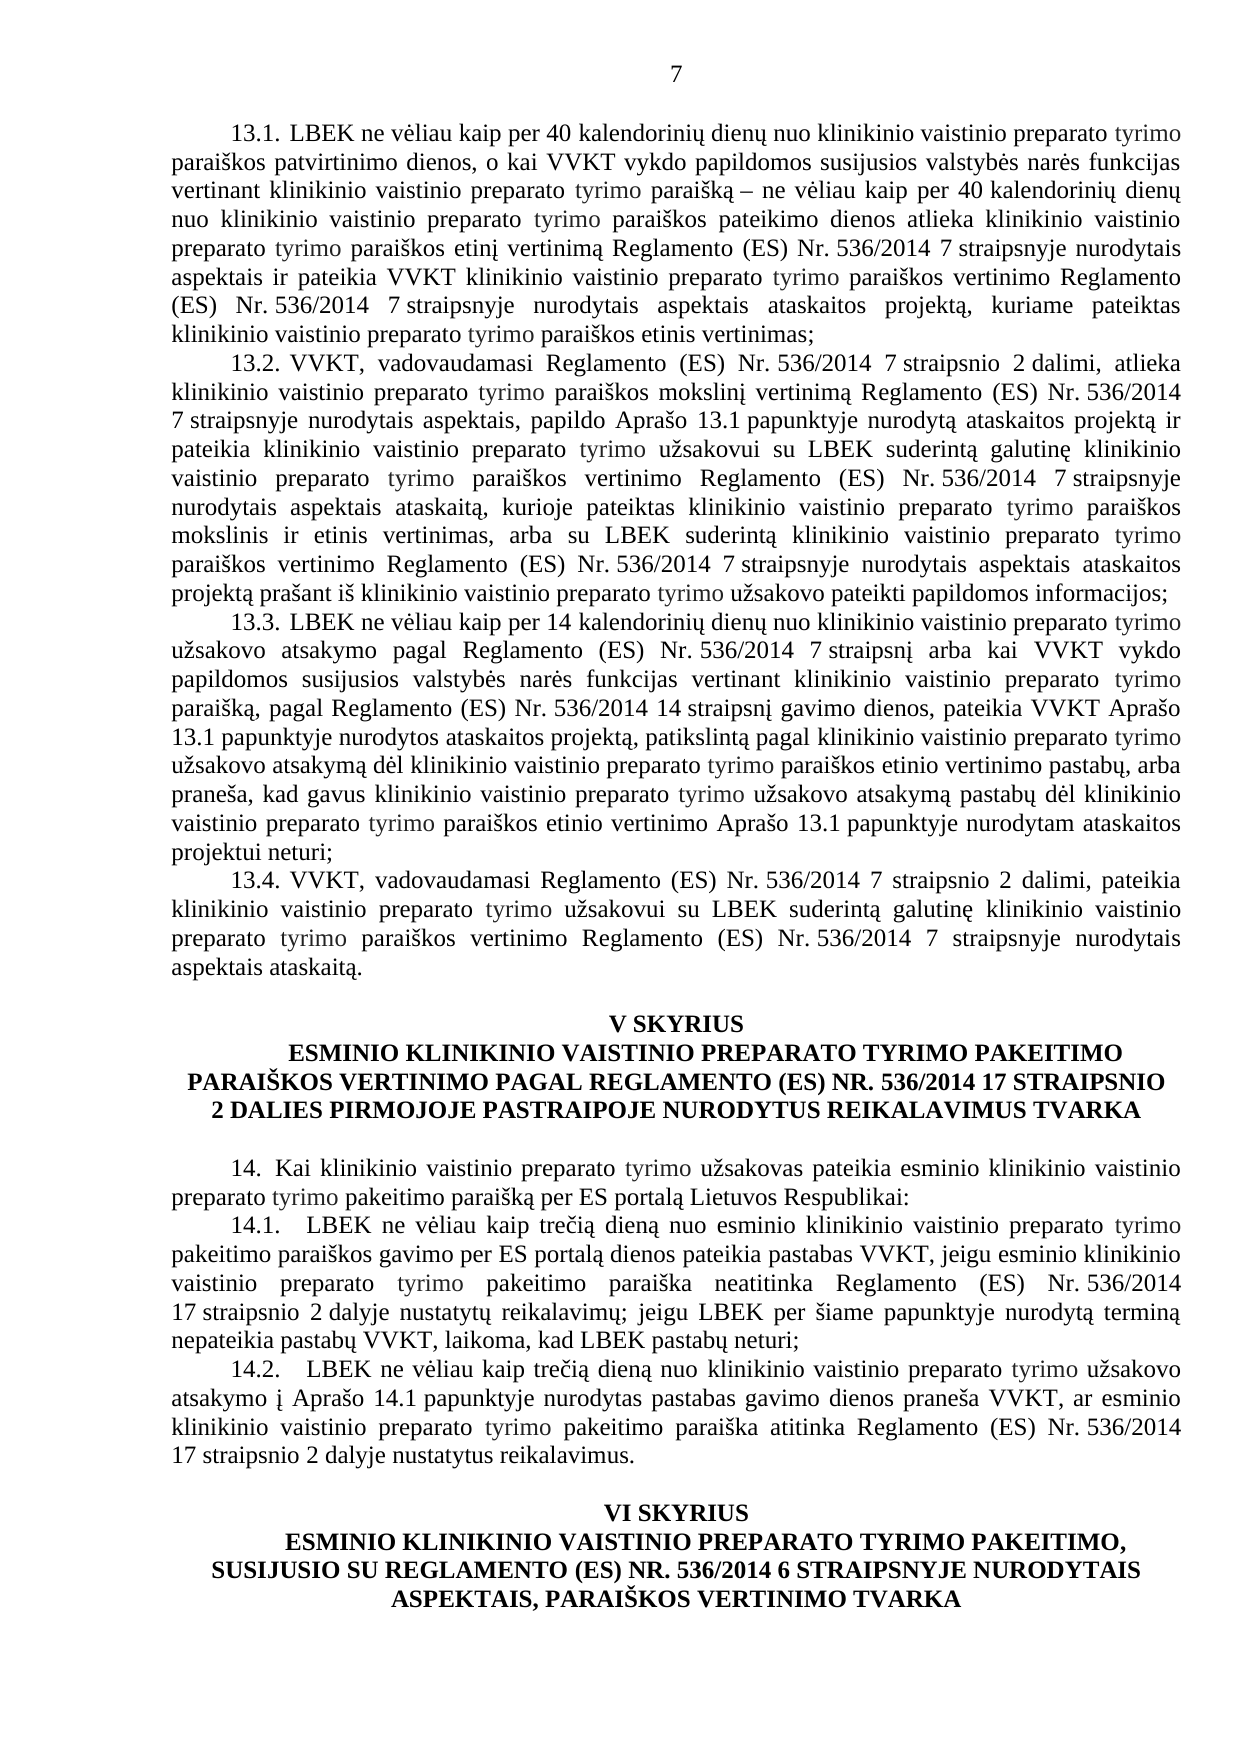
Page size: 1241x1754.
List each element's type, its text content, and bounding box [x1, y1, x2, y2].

text 14.1. LBEK ne vėliau kaip trečią dieną nuo esminio klinikinio vaistinio preparato tyrimo pakeitimo paraiškos gavimo per ES portalą dienos pateikia pastabas VVKT, jeigu esminio klinikinio vaistinio preparato tyrimo pakeitimo paraiška neatitinka Reglamento (ES) Nr. 536/2014 17 straipsnio 2 dalyje nustatytų reikalavimų; jeigu LBEK per šiame papunktyje nurodytą terminą nepateikia pastabų VVKT, laikoma, kad LBEK pastabų neturi; [171, 1211, 1181, 1354]
text ESMINIO KLINIKINIO VAISTINIO PREPARATO TYRIMO PAKEITIMO, SUSIJUSIO SU REGLAMENTO (ES) NR. 536/2014 6 STRAIPSNYJE NURODYTAIS ASPEKTAIS, PARAIŠKOS VERTINIMO TVARKA [171, 1527, 1181, 1613]
text 13.2. VVKT, vadovaudamasi Reglamento (ES) Nr. 536/2014 7 straipsnio 2 dalimi, atlieka klinikinio vaistinio preparato tyrimo paraiškos mokslinį vertinimą Reglamento (ES) Nr. 536/2014 7 straipsnyje nurodytais aspektais, papildo Aprašo 13.1 papunktyje nurodytą ataskaitos projektą ir pateikia klinikinio vaistinio preparato tyrimo užsakovui su LBEK suderintą galutinę klinikinio vaistinio preparato tyrimo paraiškos vertinimo Reglamento (ES) Nr. 536/2014 7 straipsnyje nurodytais aspektais ataskaitą, kurioje pateiktas klinikinio vaistinio preparato tyrimo paraiškos mokslinis ir etinis vertinimas, arba su LBEK suderintą klinikinio vaistinio preparato tyrimo paraiškos vertinimo Reglamento (ES) Nr. 536/2014 7 straipsnyje nurodytais aspektais ataskaitos projektą prašant iš klinikinio vaistinio preparato tyrimo užsakovo pateikti papildomos informacijos; [171, 348, 1181, 607]
text ESMINIO KLINIKINIO VAISTINIO PREPARATO TYRIMO PAKEITIMO PARAIŠKOS VERTINIMO PAGAL REGLAMENTO (ES) NR. 536/2014 17 STRAIPSNIO 2 DALIES PIRMOJOJE PASTRAIPOJE NURODYTUS REIKALAVIMUS TVARKA [171, 1038, 1181, 1124]
text 13.4. VVKT, vadovaudamasi Reglamento (ES) Nr. 536/2014 7 straipsnio 2 dalimi, pateikia klinikinio vaistinio preparato tyrimo užsakovui su LBEK suderintą galutinę klinikinio vaistinio preparato tyrimo paraiškos vertinimo Reglamento (ES) Nr. 536/2014 7 straipsnyje nurodytais aspektais ataskaitą. [171, 866, 1181, 981]
text V SKYRIUS [171, 1009, 1181, 1038]
text 13.1. LBEK ne vėliau kaip per 40 kalendorinių dienų nuo klinikinio vaistinio preparato tyrimo paraiškos patvirtinimo dienos, o kai VVKT vykdo papildomos susijusios valstybės narės funkcijas vertinant klinikinio vaistinio preparato tyrimo paraišką – ne vėliau kaip per 40 kalendorinių dienų nuo klinikinio vaistinio preparato tyrimo paraiškos pateikimo dienos atlieka klinikinio vaistinio preparato tyrimo paraiškos etinį vertinimą Reglamento (ES) Nr. 536/2014 7 straipsnyje nurodytais aspektais ir pateikia VVKT klinikinio vaistinio preparato tyrimo paraiškos vertinimo Reglamento (ES) Nr. 536/2014 7 straipsnyje nurodytais aspektais ataskaitos projektą, kuriame pateiktas klinikinio vaistinio preparato tyrimo paraiškos etinis vertinimas; [171, 118, 1181, 348]
text VI SKYRIUS [171, 1498, 1181, 1527]
text 14. Kai klinikinio vaistinio preparato tyrimo užsakovas pateikia esminio klinikinio vaistinio preparato tyrimo pakeitimo paraišką per ES portalą Lietuvos Respublikai: [171, 1153, 1181, 1211]
text 14.2. LBEK ne vėliau kaip trečią dieną nuo klinikinio vaistinio preparato tyrimo užsakovo atsakymo į Aprašo 14.1 papunktyje nurodytas pastabas gavimo dienos praneša VVKT, ar esminio klinikinio vaistinio preparato tyrimo pakeitimo paraiška atitinka Reglamento (ES) Nr. 536/2014 17 straipsnio 2 dalyje nustatytus reikalavimus. [171, 1354, 1181, 1469]
text 13.3. LBEK ne vėliau kaip per 14 kalendorinių dienų nuo klinikinio vaistinio preparato tyrimo užsakovo atsakymo pagal Reglamento (ES) Nr. 536/2014 7 straipsnį arba kai VVKT vykdo papildomos susijusios valstybės narės funkcijas vertinant klinikinio vaistinio preparato tyrimo paraišką, pagal Reglamento (ES) Nr. 536/2014 14 straipsnį gavimo dienos, pateikia VVKT Aprašo 13.1 papunktyje nurodytos ataskaitos projektą, patikslintą pagal klinikinio vaistinio preparato tyrimo užsakovo atsakymą dėl klinikinio vaistinio preparato tyrimo paraiškos etinio vertinimo pastabų, arba praneša, kad gavus klinikinio vaistinio preparato tyrimo užsakovo atsakymą pastabų dėl klinikinio vaistinio preparato tyrimo paraiškos etinio vertinimo Aprašo 13.1 papunktyje nurodytam ataskaitos projektui neturi; [171, 607, 1181, 866]
